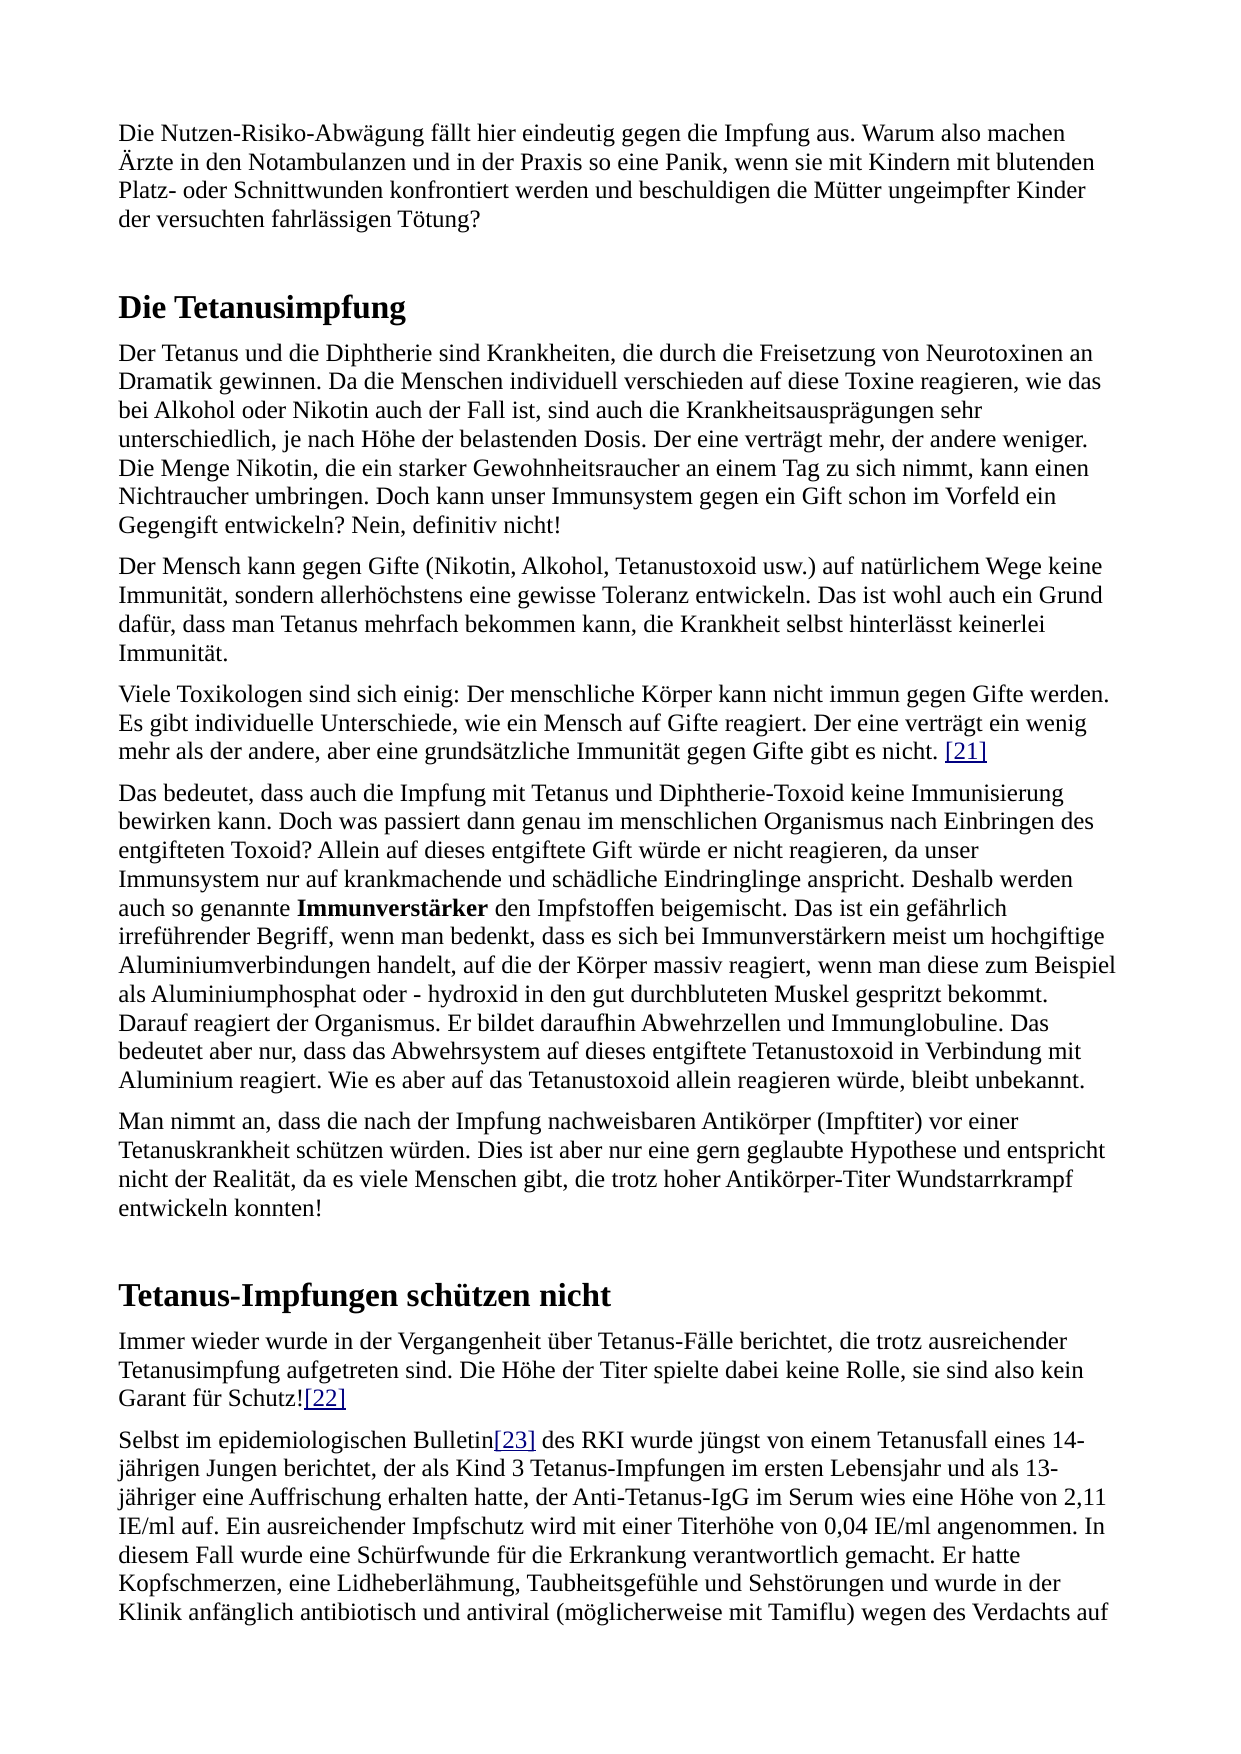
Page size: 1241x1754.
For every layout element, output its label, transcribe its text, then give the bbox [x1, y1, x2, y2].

text Der Mensch kann gegen Gifte (Nikotin, Alkohol, Tetanustoxoid usw.) auf natürlichem Wege keine Immunität, sondern allerhöchstens eine gewisse Toleranz entwickeln. Das ist wohl auch ein Grund dafür, dass man Tetanus mehrfach bekommen kann, die Krankheit selbst hinterlässt keinerlei Immunität. [118, 551, 1122, 666]
text Selbst im epidemiologischen Bulletin[23] des RKI wurde jüngst von einem Tetanusfall eines 14-jährigen Jungen berichtet, der als Kind 3 Tetanus-Impfungen im ersten Lebensjahr und als 13-jähriger eine Auffrischung erhalten hatte, der Anti-Tetanus-IgG im Serum wies eine Höhe von 2,11 IE/ml auf. Ein ausreichender Impfschutz wird mit einer Titerhöhe von 0,04 IE/ml angenommen. In diesem Fall wurde eine Schürfwunde für die Erkrankung verantwortlich gemacht. Er hatte Kopfschmerzen, eine Lidheberlähmung, Taubheitsgefühle und Sehstörungen und wurde in der Klinik anfänglich antibiotisch und antiviral (möglicherweise mit Tamiflu) wegen des Verdachts auf [118, 1425, 1122, 1626]
text Man nimmt an, dass die nach der Impfung nachweisbaren Antikörper (Impftiter) vor einer Tetanuskrankheit schützen würden. Dies ist aber nur eine gern geglaubte Hypothese und entspricht nicht der Realität, da es viele Menschen gibt, die trotz hoher Antikörper-Titer Wundstarrkrampf entwickeln konnten! [118, 1106, 1122, 1221]
text Die Tetanusimpfung [118, 287, 1122, 325]
text Die Nutzen-Risiko-Abwägung fällt hier eindeutig gegen die Impfung aus. Warum also machen Ärzte in den Notambulanzen und in der Praxis so eine Panik, wenn sie mit Kindern mit blutenden Platz- oder Schnittwunden konfrontiert werden und beschuldigen die Mütter ungeimpfter Kinder der versuchten fahrlässigen Tötung? [118, 118, 1122, 233]
text Tetanus-Impfungen schützen nicht [118, 1275, 1122, 1313]
text Das bedeutet, dass auch die Impfung mit Tetanus und Diphtherie-Toxoid keine Immunisierung bewirken kann. Doch was passiert dann genau im menschlichen Organismus nach Einbringen des entgifteten Toxoid? Allein auf dieses entgiftete Gift würde er nicht reagieren, da unser Immunsystem nur auf krankmachende und schädliche Eindringlinge anspricht. Deshalb werden auch so genannte Immunverstärker den Impfstoffen beigemischt. Das ist ein gefährlich irreführender Begriff, wenn man bedenkt, dass es sich bei Immunverstärkern meist um hochgiftige Aluminiumverbindungen handelt, auf die der Körper massiv reagiert, wenn man diese zum Beispiel als Aluminiumphosphat oder - hydroxid in den gut durchbluteten Muskel gespritzt bekommt. Darauf reagiert der Organismus. Er bildet daraufhin Abwehrzellen und Immunglobuline. Das bedeutet aber nur, dass das Abwehrsystem auf dieses entgiftete Tetanustoxoid in Verbindung mit Aluminium reagiert. Wie es aber auf das Tetanustoxoid allein reagieren würde, bleibt unbekannt. [118, 778, 1122, 1094]
text Der Tetanus und die Diphtherie sind Krankheiten, die durch die Freisetzung von Neurotoxinen an Dramatik gewinnen. Da die Menschen individuell verschieden auf diese Toxine reagieren, wie das bei Alkohol oder Nikotin auch der Fall ist, sind auch die Krankheitsausprägungen sehr unterschiedlich, je nach Höhe der belastenden Dosis. Der eine verträgt mehr, der andere weniger. Die Menge Nikotin, die ein starker Gewohnheitsraucher an einem Tag zu sich nimmt, kann einen Nichtraucher umbringen. Doch kann unser Immunsystem gegen ein Gift schon im Vorfeld ein Gegengift entwickeln? Nein, definitiv nicht! [118, 338, 1122, 539]
text Immer wieder wurde in der Vergangenheit über Tetanus-Fälle berichtet, die trotz ausreichender Tetanusimpfung aufgetreten sind. Die Höhe der Titer spielte dabei keine Rolle, sie sind also kein Garant für Schutz![22] [118, 1326, 1122, 1412]
text Viele Toxikologen sind sich einig: Der menschliche Körper kann nicht immun gegen Gifte werden. Es gibt individuelle Unterschiede, wie ein Mensch auf Gifte reagiert. Der eine verträgt ein wenig mehr als der andere, aber eine grundsätzliche Immunität gegen Gifte gibt es nicht. [21] [118, 679, 1122, 765]
